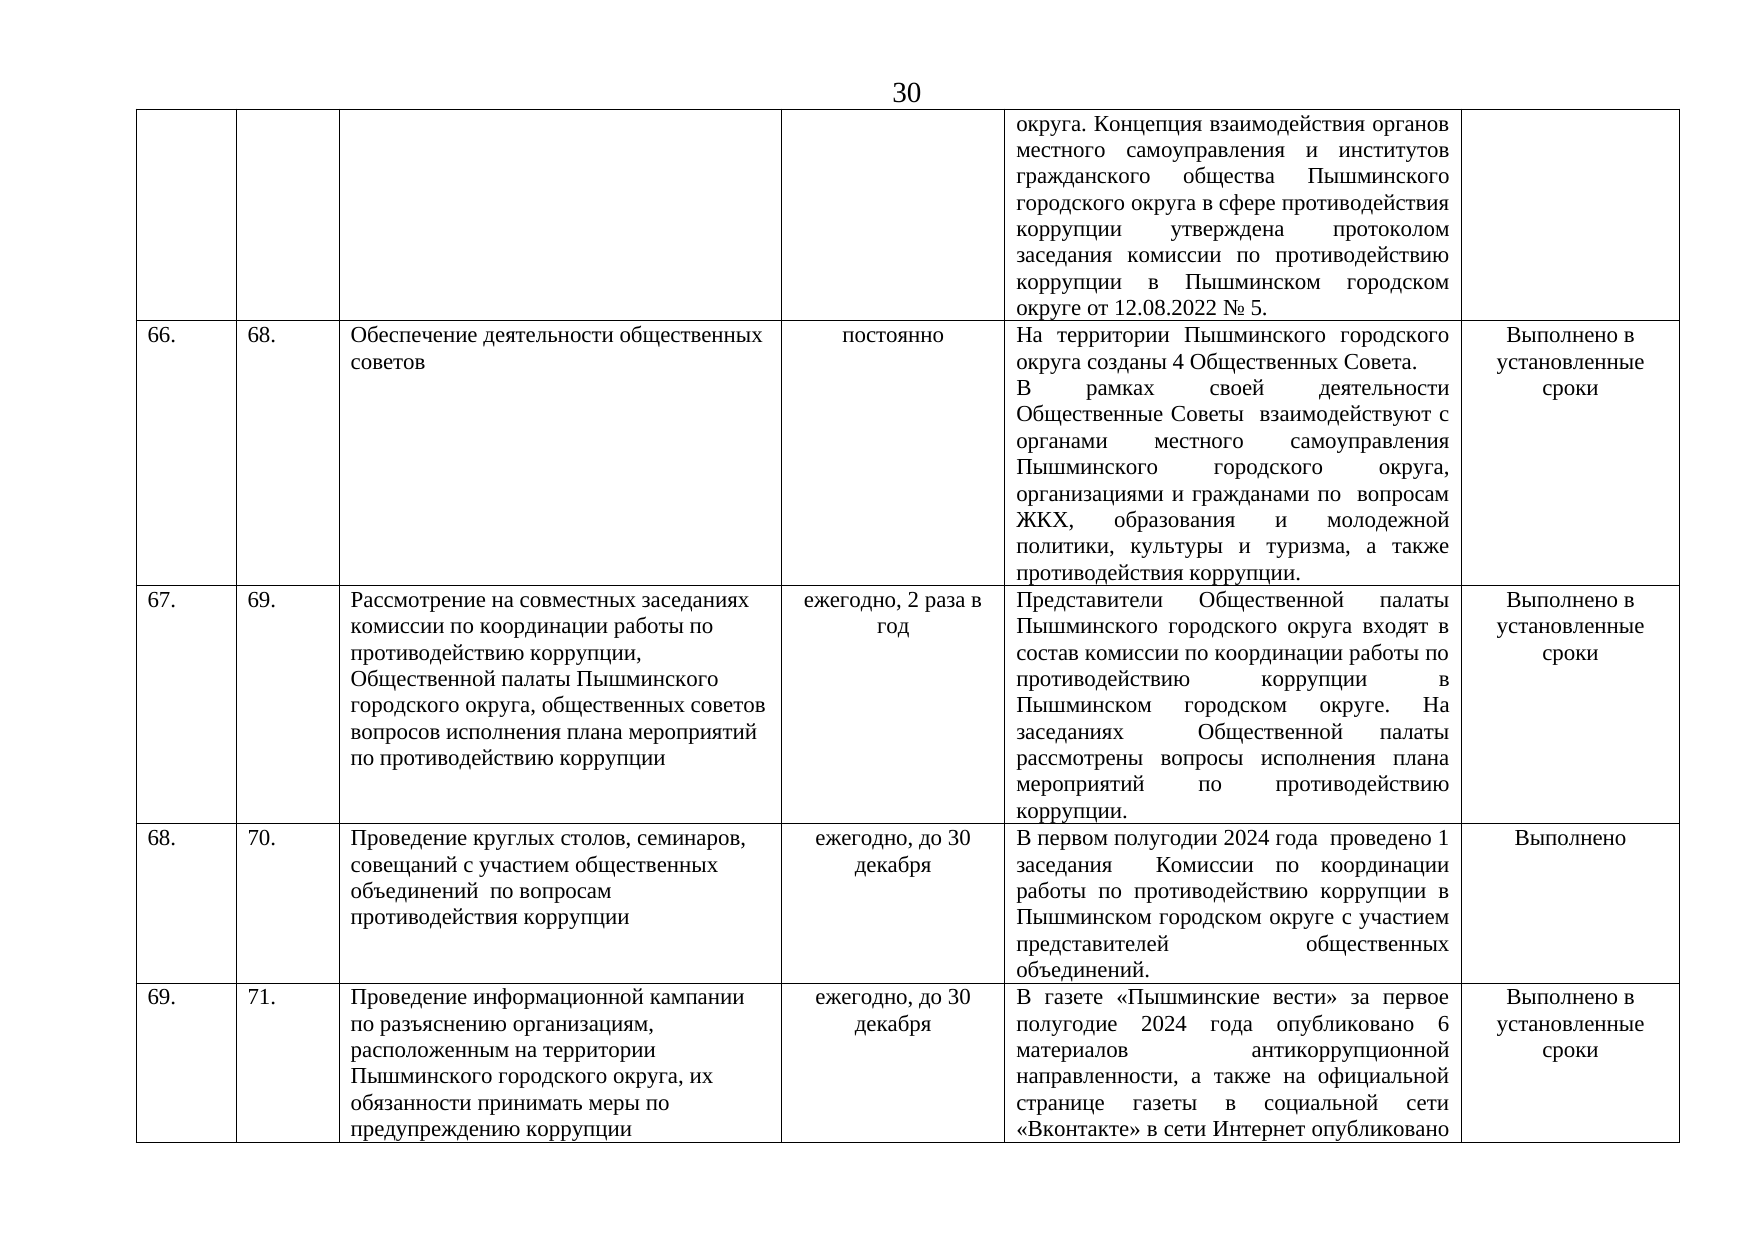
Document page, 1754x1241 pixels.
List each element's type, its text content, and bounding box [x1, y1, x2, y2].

table_cell Выполнено в установленные сроки [1462, 984, 1679, 1142]
table_cell 69. [137, 984, 236, 1142]
table_cell ежегодно, до 30 декабря [782, 824, 1004, 982]
table_cell постоянно [782, 321, 1004, 585]
table_cell [340, 110, 781, 320]
table_cell 70. [237, 824, 339, 982]
table_cell 68. [137, 824, 236, 982]
table_cell В газете «Пышминские вести» за первое полугодие 2024 года опубликовано 6 материалов антикоррупционной направленности, а также на официальной странице газеты в социальной сети «Вконтакте» в сети Интернет опубликовано [1005, 984, 1461, 1142]
table_cell Проведение круглых столов, семинаров, совещаний с участием общественных объединений по вопросам противодействия коррупции [340, 824, 781, 982]
table_cell Обеспечение деятельности общественных советов [340, 321, 781, 585]
table_cell 69. [237, 586, 339, 823]
table_cell Проведение информационной кампании по разъяснению организациям, расположенным на территории Пышминского городского округа, их обязанности принимать меры по предупреждению коррупции [340, 984, 781, 1142]
table_cell [1462, 110, 1679, 320]
table_cell [782, 110, 1004, 320]
table_cell ежегодно, 2 раза в год [782, 586, 1004, 823]
table_cell Выполнено в установленные сроки [1462, 321, 1679, 585]
table_cell [137, 110, 236, 320]
table_cell 67. [137, 586, 236, 823]
table_cell Выполнено в установленные сроки [1462, 586, 1679, 823]
table_cell округа. Концепция взаимодействия органов местного самоуправления и институтов гражданского общества Пышминского городского округа в сфере противодействия коррупции утверждена протоколом заседания комиссии по противодействию коррупции в Пышминском городском округе от 12.08.2022 № 5. [1005, 110, 1461, 320]
table_cell Выполнено [1462, 824, 1679, 982]
table_cell 68. [237, 321, 339, 585]
table_cell 71. [237, 984, 339, 1142]
table_cell 66. [137, 321, 236, 585]
table_cell Рассмотрение на совместных заседаниях комиссии по координации работы по противодействию коррупции, Общественной палаты Пышминского городского округа, общественных советов вопросов исполнения плана мероприятий по противодействию коррупции [340, 586, 781, 823]
table_cell [237, 110, 339, 320]
table_cell Представители Общественной палаты Пышминского городского округа входят в состав комиссии по координации работы по противодействию коррупции в Пышминском городском округе. На заседаниях Общественной палаты рассмотрены вопросы исполнения плана мероприятий по противодействию коррупции. [1005, 586, 1461, 823]
table_cell На территории Пышминского городского округа созданы 4 Общественных Совета. В рамках своей деятельности Общественные Советы взаимодействуют с органами местного самоуправления Пышминского городского округа, организациями и гражданами по вопросам ЖКХ, образования и молодежной политики, культуры и туризма, а также противодействия коррупции. [1005, 321, 1461, 585]
table_cell ежегодно, до 30 декабря [782, 984, 1004, 1142]
